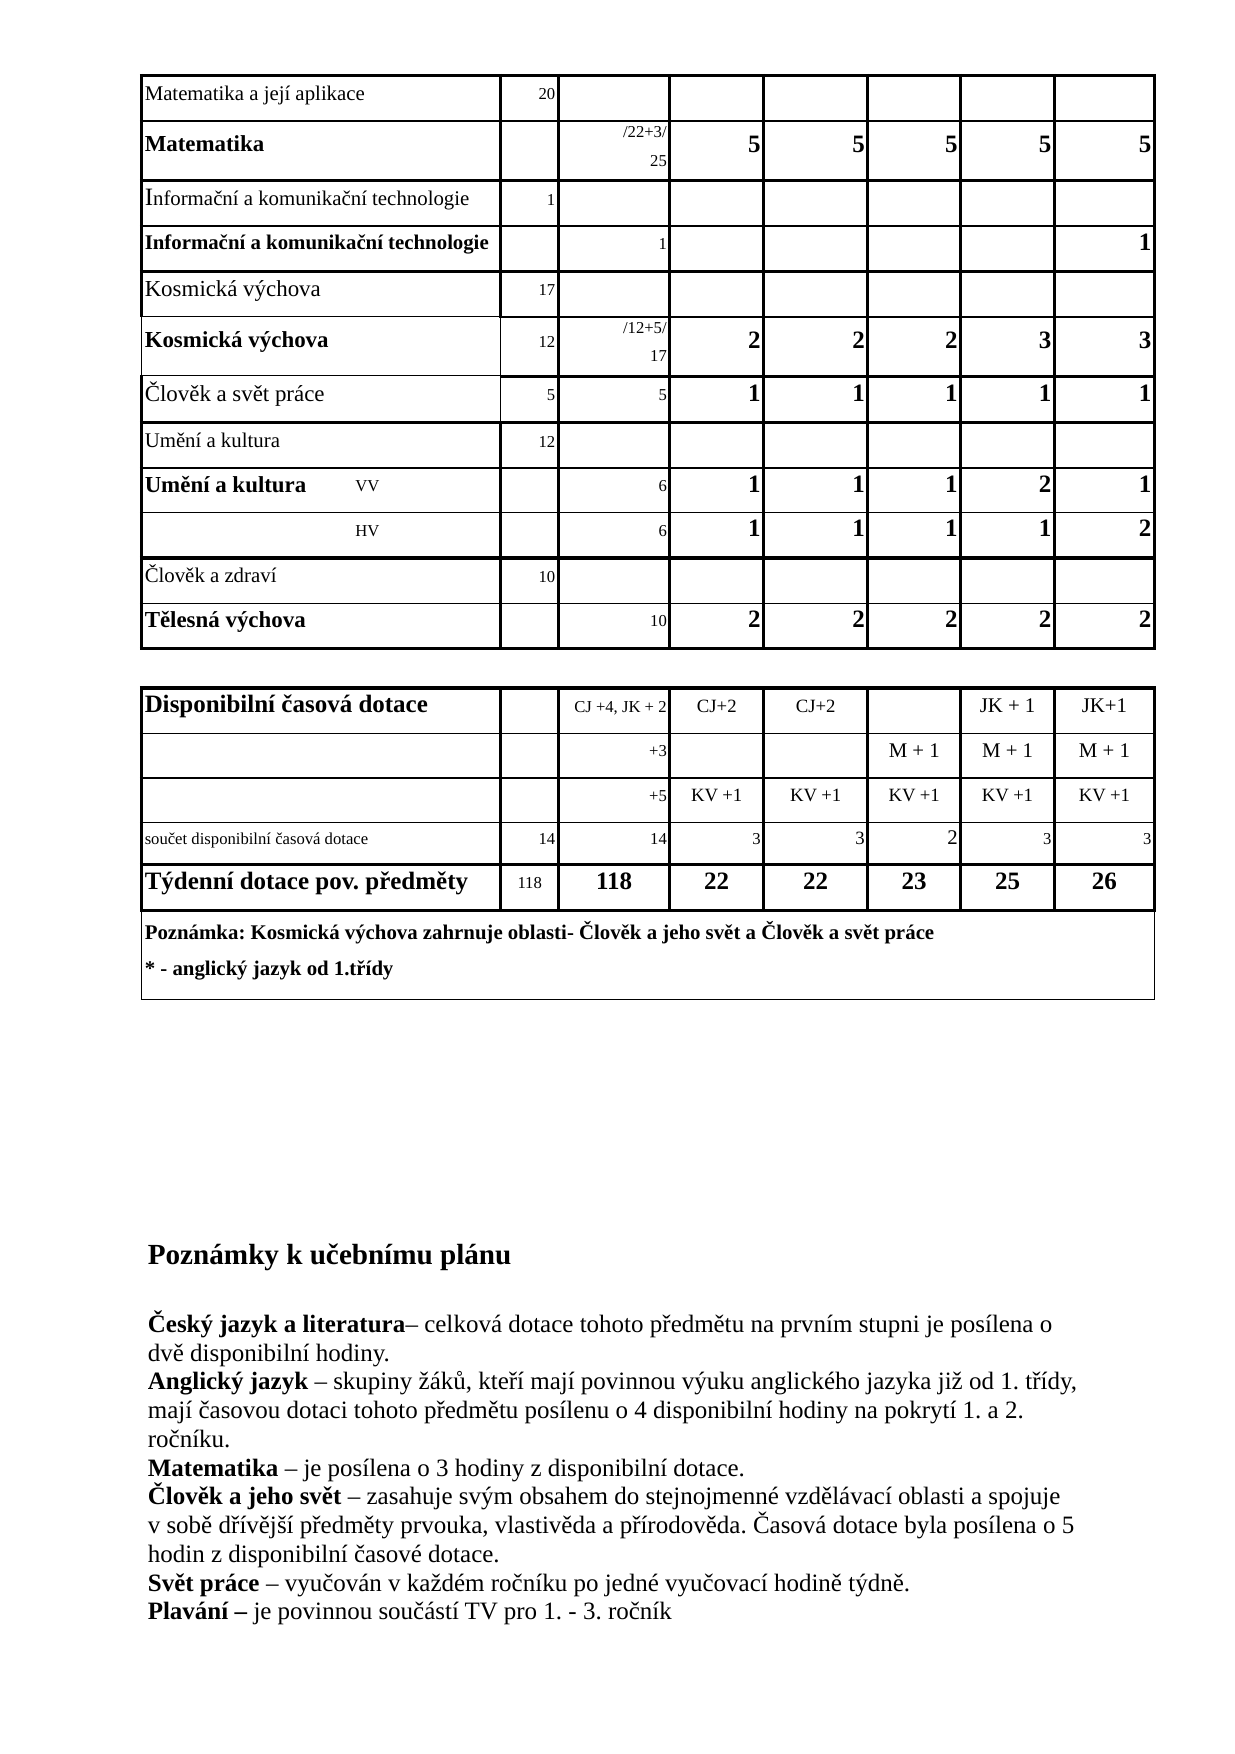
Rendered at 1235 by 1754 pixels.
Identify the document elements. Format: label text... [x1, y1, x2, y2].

table_cell [502, 469, 557, 512]
table_cell [962, 273, 1053, 316]
table_cell [560, 77, 668, 120]
table_cell [141, 650, 247, 686]
table_cell 6 [560, 469, 668, 512]
table_cell 1 [765, 469, 866, 512]
table_cell 2 [765, 604, 866, 647]
table_cell M + 1 [869, 734, 959, 777]
table_cell [962, 182, 1053, 225]
table_cell 1 [560, 227, 668, 270]
table_cell [352, 122, 499, 179]
table_cell 1 [1056, 378, 1153, 421]
table_cell JK+1 [1056, 690, 1153, 732]
table_cell [869, 227, 959, 270]
table_cell 118 [560, 866, 668, 909]
table_cell [502, 227, 557, 270]
table_cell 2 [765, 318, 866, 375]
table_cell 1 [962, 378, 1053, 421]
table_cell [352, 779, 499, 822]
table_cell KV +1 [869, 779, 959, 822]
table_cell Informační a komunikační technologie [143, 182, 499, 225]
table_cell Disponibilní časová dotace [143, 690, 499, 732]
text Člověk a jeho svět – zasahuje svým obsahem do stejnojmenné vzdělávací oblasti a spojuje v sobě dřívější předměty prvouka, vlastivěda a přírodověda. Časová dotace byla posílena o 5 hodin z disponibilní časové dotace. [148, 1481, 1087, 1568]
table_cell [671, 560, 762, 603]
table_cell 1 [671, 469, 762, 512]
table_cell 2 [869, 318, 959, 375]
table_cell 2 [1056, 604, 1153, 647]
table_cell [671, 77, 762, 120]
table_cell Kosmická výchova [143, 273, 499, 316]
table_cell 17 [502, 273, 557, 316]
table_cell Poznámka: Kosmická výchova zahrnuje oblasti- Člověk a jeho svět a Člověk a svět práce * - anglický jazyk od 1.třídy [142, 912, 1154, 999]
table_cell 1 [671, 378, 762, 421]
table_cell 1 [671, 513, 762, 556]
table_cell 10 [502, 560, 557, 603]
table_cell [763, 650, 867, 686]
table_cell /22+3/ 25 [560, 122, 668, 179]
table_cell [501, 650, 558, 686]
table_cell 5 [869, 122, 959, 179]
table_cell 1 [1056, 469, 1153, 512]
table_cell Matematika [143, 122, 352, 179]
table_cell [1054, 650, 1148, 686]
table_cell 5 [671, 122, 762, 179]
table_cell [671, 227, 762, 270]
table_cell [143, 734, 247, 777]
table_cell [502, 734, 557, 777]
table_cell [765, 77, 866, 120]
text Svět práce – vyučován v každém ročníku po jedné vyučovací hodině týdně. [148, 1568, 1087, 1596]
table_cell 26 [1056, 866, 1153, 909]
table_cell /12+5/ 17 [560, 318, 668, 375]
table_cell [560, 424, 668, 467]
table_cell 23 [869, 866, 959, 909]
table_cell 20 [502, 77, 557, 120]
table_cell [352, 650, 501, 686]
table_cell KV +1 [765, 779, 866, 822]
table_cell [671, 182, 762, 225]
table_cell Matematika a její aplikace [143, 77, 499, 120]
table_cell 2 [1056, 513, 1153, 556]
table_cell 14 [560, 823, 668, 863]
table_cell Člověk a svět práce [143, 376, 469, 421]
table_cell [962, 77, 1053, 120]
table_cell 10 [560, 604, 668, 647]
table_cell 5 [560, 378, 668, 421]
table_cell [869, 77, 959, 120]
table_cell [1056, 77, 1153, 120]
table_cell [670, 650, 763, 686]
table_cell 14 [502, 823, 557, 863]
table_cell 1 [962, 513, 1053, 556]
table_cell [247, 513, 352, 556]
table_cell [352, 424, 499, 467]
table_cell [502, 779, 557, 822]
table_cell [1056, 273, 1153, 316]
table_cell +5 [560, 779, 668, 822]
table_cell [765, 227, 866, 270]
table_cell [247, 650, 352, 686]
table_cell [502, 513, 557, 556]
table_cell 22 [671, 866, 762, 909]
table_cell 5 [501, 378, 557, 421]
table_cell +3 [560, 734, 668, 777]
table_cell [1056, 182, 1153, 225]
table_cell 5 [765, 122, 866, 179]
table_cell 6 [560, 513, 668, 556]
table_cell [143, 779, 247, 822]
table_cell [962, 227, 1053, 270]
table_cell [560, 182, 668, 225]
table_cell 2 [962, 469, 1053, 512]
table_cell Umění a kultura [143, 469, 352, 512]
table_cell HV [352, 513, 499, 556]
table_cell 12 [501, 318, 557, 375]
text Anglický jazyk – skupiny žáků, kteří mají povinnou výuku anglického jazyka již od 1. třídy, mají časovou dotaci tohoto předmětu posílenu o 4 disponibilní hodiny na pokrytí 1. a 2. ročníku. [148, 1366, 1087, 1453]
table_cell [560, 560, 668, 603]
table_cell [502, 122, 557, 179]
table_cell 25 [962, 866, 1053, 909]
table_cell [143, 513, 247, 556]
table_cell [962, 424, 1053, 467]
table_cell KV +1 [671, 779, 762, 822]
table_cell M + 1 [1056, 734, 1153, 777]
table_cell součet disponibilní časová dotace [143, 823, 499, 863]
table_cell CJ+2 [671, 690, 762, 732]
table_cell 1 [869, 513, 959, 556]
table_cell [869, 424, 959, 467]
table_cell Týdenní dotace pov. předměty [143, 866, 499, 909]
table_cell [352, 560, 499, 603]
table_cell VV [352, 469, 499, 512]
table_cell [247, 779, 352, 822]
table_cell 2 [869, 823, 959, 863]
table_cell [765, 273, 866, 316]
table_cell 5 [1056, 122, 1153, 179]
table_cell JK + 1 [962, 690, 1053, 732]
table_cell [869, 690, 959, 732]
table_cell 3 [962, 318, 1053, 375]
table_cell 1 [1056, 227, 1153, 270]
table_cell 2 [671, 318, 762, 375]
table_cell 3 [671, 823, 762, 863]
table_cell Informační a komunikační technologie [143, 227, 499, 270]
table_cell [765, 560, 866, 603]
table_cell [765, 424, 866, 467]
text Matematika – je posílena o 3 hodiny z disponibilní dotace. [148, 1453, 1087, 1481]
table_cell 2 [869, 604, 959, 647]
table_cell 2 [962, 604, 1053, 647]
table_cell [869, 560, 959, 603]
text Poznámky k učebnímu plánu [148, 1237, 1087, 1271]
table_cell [560, 273, 668, 316]
table_cell M + 1 [962, 734, 1053, 777]
table_cell KV +1 [962, 779, 1053, 822]
table_cell 1 [765, 378, 866, 421]
table_cell 2 [671, 604, 762, 647]
table_cell 22 [765, 866, 866, 909]
table_cell [765, 182, 866, 225]
table_cell 3 [1056, 318, 1153, 375]
table_cell [1148, 650, 1154, 686]
table_cell [502, 604, 557, 647]
table_cell 1 [765, 513, 866, 556]
table_cell Kosmická výchova [142, 317, 500, 375]
table_cell CJ +4, JK + 2 [560, 690, 668, 732]
table_cell [470, 376, 500, 421]
table_cell 3 [765, 823, 866, 863]
table_cell 1 [869, 469, 959, 512]
text Český jazyk a literatura– celková dotace tohoto předmětu na prvním stupni je posílena o dvě disponibilní hodiny. [148, 1309, 1087, 1366]
table_cell [1056, 560, 1153, 603]
table_cell [869, 273, 959, 316]
table_cell 1 [869, 378, 959, 421]
table_cell 3 [962, 823, 1053, 863]
table_cell 3 [1056, 823, 1153, 863]
table_cell Tělesná výchova [143, 604, 499, 647]
table_cell [869, 182, 959, 225]
table_cell [671, 424, 762, 467]
table_cell CJ+2 [765, 690, 866, 732]
table_cell [962, 560, 1053, 603]
table_cell 12 [502, 424, 557, 467]
table_cell [765, 734, 866, 777]
table_cell [352, 734, 499, 777]
table_cell Člověk a zdraví [143, 560, 352, 603]
table_cell [558, 650, 669, 686]
table_cell [960, 650, 1054, 686]
text Plavání – je povinnou součástí TV pro 1. - 3. ročník [148, 1596, 1087, 1625]
table_cell 118 [502, 866, 557, 909]
table_cell KV +1 [1056, 779, 1153, 822]
table_cell 5 [962, 122, 1053, 179]
table_cell [671, 273, 762, 316]
table_cell [247, 734, 352, 777]
table_cell [868, 650, 960, 686]
table_cell [671, 734, 762, 777]
table_cell 1 [502, 182, 557, 225]
table_cell [1056, 424, 1153, 467]
table_cell [502, 690, 557, 732]
table_cell Umění a kultura [143, 424, 352, 467]
